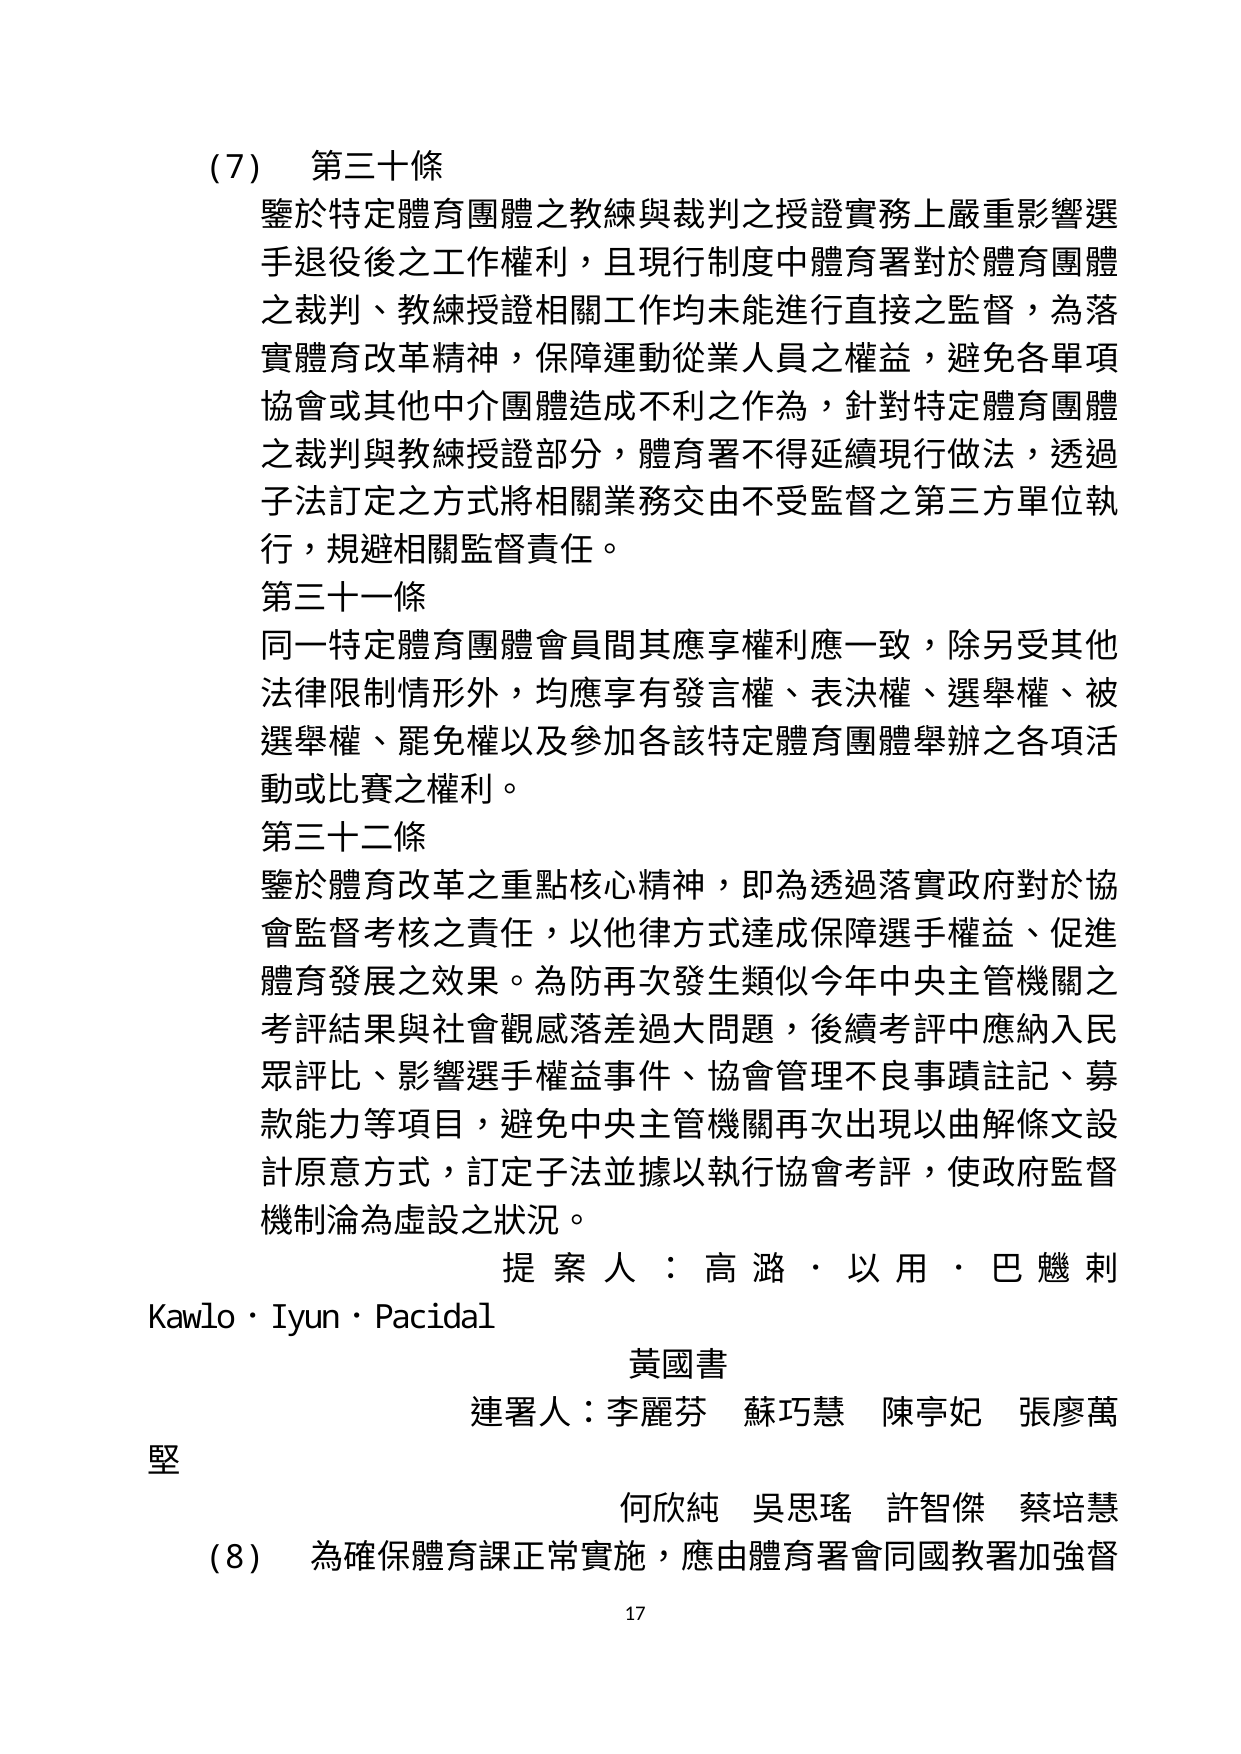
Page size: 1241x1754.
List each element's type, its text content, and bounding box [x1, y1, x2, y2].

text 鑒於體育改革之重點核心精神，即為透過落實政府對於協會監督考核之責任，以他律方式達成保障選手權益、促進體育發展之效果。為防再次發生類似今年中央主管機關之考評結果與社會觀感落差過大問題，後續考評中應納入民眾評比、影響選手權益事件、協會管理不良事蹟註記、募款能力等項目，避免中央主管機關再次出現以曲解條文設計原意方式，訂定子法並據以執行協會考評，使政府監督機制淪為虛設之狀況。 [260, 859, 1120, 1242]
text 第三十二條 [260, 811, 1120, 859]
list 第三十條 [204, 140, 1120, 188]
list 為確保體育課正常實施，應由體育署會同國教署加強督 [204, 1530, 1120, 1578]
text 同一特定體育團體會員間其應享權利應一致，除另受其他法律限制情形外，均應享有發言權、表決權、選舉權、被選舉權、罷免權以及參加各該特定體育團體舉辦之各項活動或比賽之權利。 [260, 619, 1120, 811]
text 黃國書 [148, 1338, 1122, 1386]
text 連署人：李麗芬 蘇巧慧 陳亭妃 張廖萬堅 [148, 1386, 1122, 1482]
text 鑒於特定體育團體之教練與裁判之授證實務上嚴重影響選手退役後之工作權利，且現行制度中體育署對於體育團體之裁判、教練授證相關工作均未能進行直接之監督，為落實體育改革精神，保障運動從業人員之權益，避免各單項協會或其他中介團體造成不利之作為，針對特定體育團體之裁判與教練授證部分，體育署不得延續現行做法，透過子法訂定之方式將相關業務交由不受監督之第三方單位執行，規避相關監督責任。 [260, 188, 1120, 571]
text 何欣純 吳思瑤 許智傑 蔡培慧 [148, 1482, 1122, 1530]
text 提案人：高潞．以用．巴魕剌Kawlo．Iyun．Pacidal [148, 1242, 1122, 1338]
text 第三十一條 [260, 571, 1120, 619]
